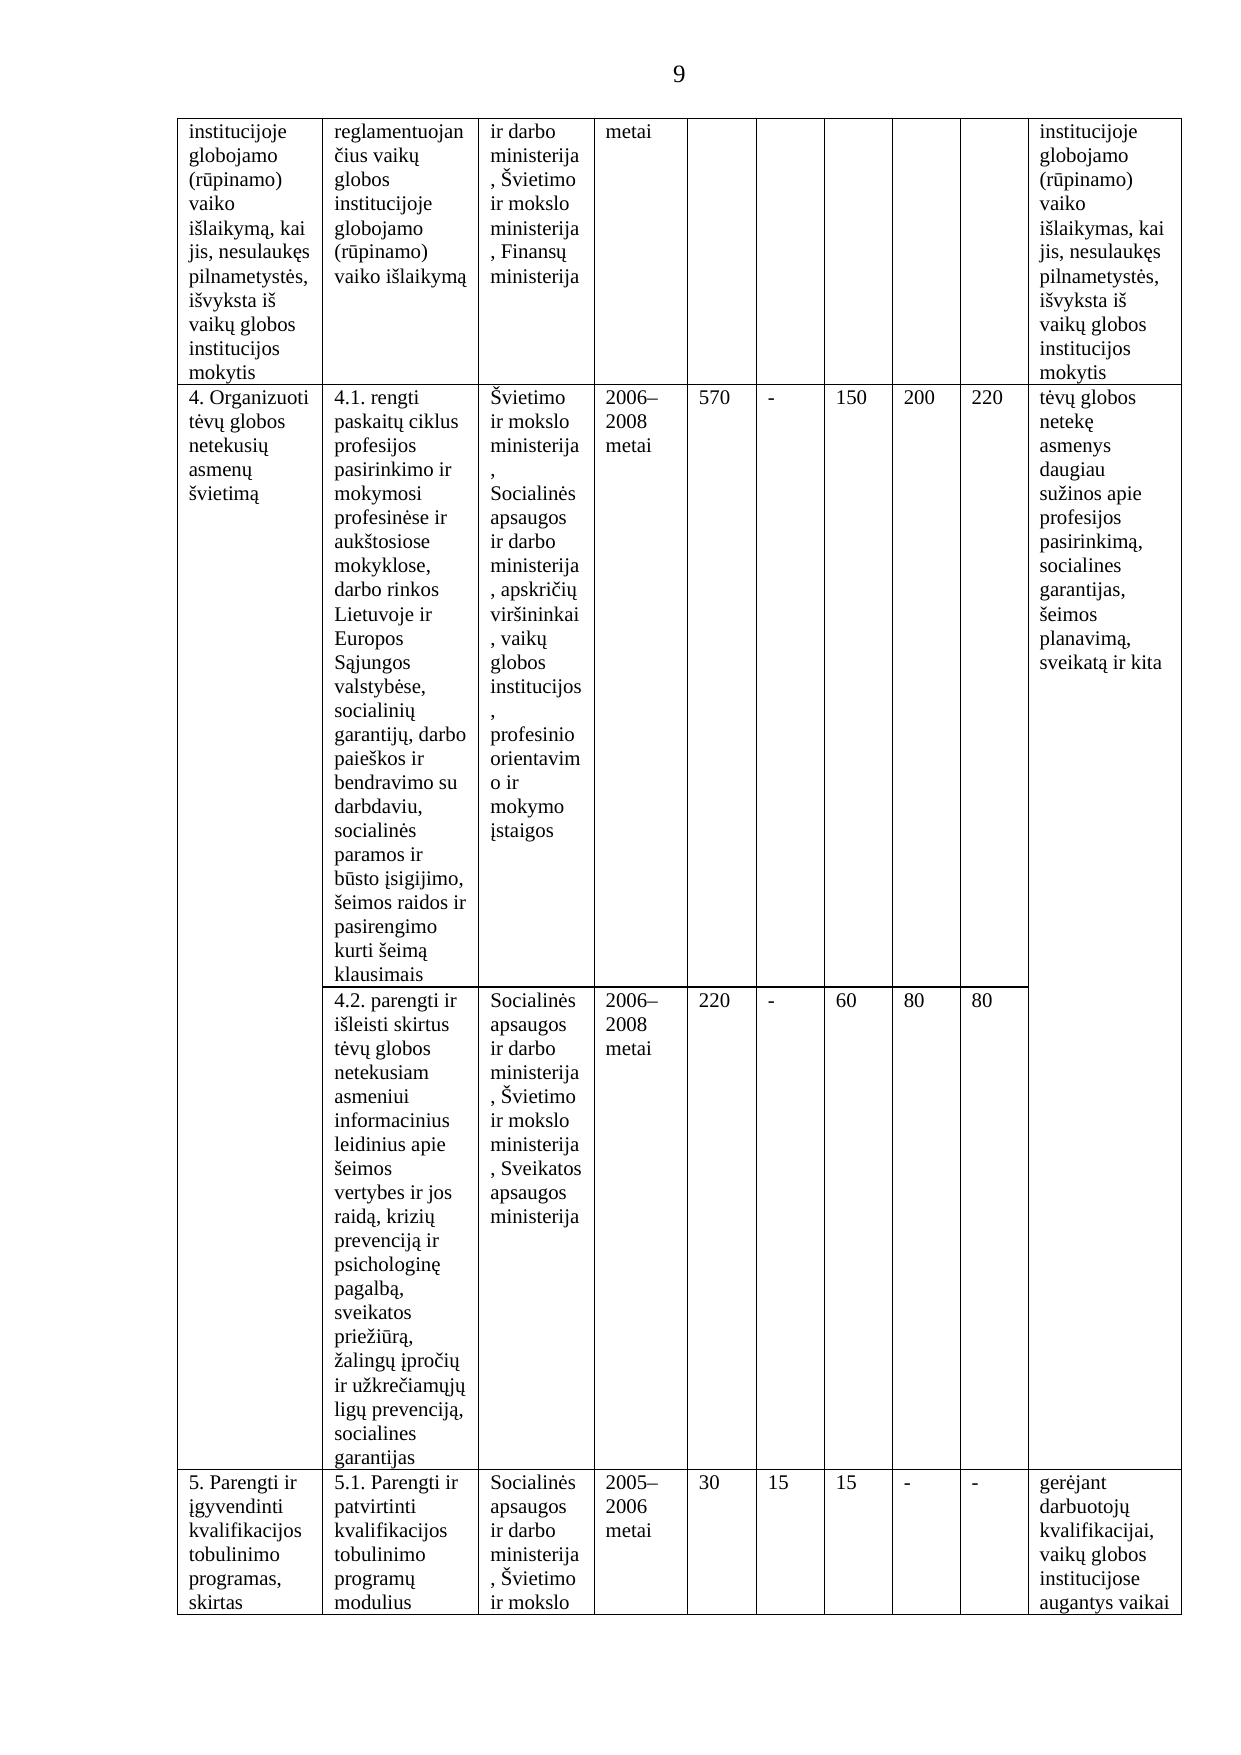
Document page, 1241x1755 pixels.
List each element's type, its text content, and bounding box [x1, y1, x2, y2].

table_cell 4.1. rengti paskaitų ciklus profesijos pasirinkimo ir mokymosi profesinėse ir aukštosiose mokyklose, darbo rinkos Lietuvoje ir Europos Sąjungos valstybėse, socialinių garantijų, darbo paieškos ir bendravimo su darbdaviu, socialinės paramos ir būsto įsigijimo, šeimos raidos ir pasirengimo kurti šeimą klausimais [323, 385, 478, 986]
table_cell 2005–2006 metai [595, 1470, 687, 1614]
table_cell metai [595, 119, 687, 384]
table_cell reglamentuojančius vaikų globos institucijoje globojamo (rūpinamo) vaiko išlaikymą [323, 119, 478, 384]
table_cell institucijoje globojamo (rūpinamo) vaiko išlaikymą, kai jis, nesulaukęs pilnametystės, išvyksta iš vaikų globos institucijos mokytis [178, 119, 322, 384]
table_cell 150 [825, 385, 892, 986]
table_cell Švietimo ir mokslo ministerija, Socialinės apsaugos ir darbo ministerija, apskričių viršininkai, vaikų globos institucijos, profesinio orientavimo ir mokymo įstaigos [479, 385, 594, 986]
table_cell 200 [893, 385, 960, 986]
table_cell 4. Organizuoti tėvų globos netekusių asmenų švietimą [178, 385, 322, 1469]
table_cell - [825, 119, 892, 384]
table_cell - [757, 988, 824, 1469]
table_cell 15 [825, 1470, 892, 1614]
table_cell ir darbo ministerija, Švietimo ir mokslo ministerija, Finansų ministerija [479, 119, 594, 384]
table_cell - [961, 1470, 1028, 1614]
table_cell 2006–2008 metai [595, 385, 687, 986]
table_cell institucijoje globojamo (rūpinamo) vaiko išlaikymas, kai jis, nesulaukęs pilnametystės, išvyksta iš vaikų globos institucijos mokytis [1029, 119, 1181, 384]
table_cell Socialinės apsaugos ir darbo ministerija, Švietimo ir mokslo ministerija, Sveikatos apsaugos ministerija [479, 988, 594, 1469]
table_cell - [757, 119, 824, 384]
table_cell 570 [688, 385, 756, 986]
table_cell 4.2. parengti ir išleisti skirtus tėvų globos netekusiam asmeniui informacinius leidinius apie šeimos vertybes ir jos raidą, krizių prevenciją ir psichologinę pagalbą, sveikatos priežiūrą, žalingų įpročių ir užkrečiamųjų ligų prevenciją, socialines garantijas [323, 988, 478, 1469]
table_cell 15 [757, 1470, 824, 1614]
table_cell 80 [961, 988, 1028, 1469]
table_cell - [688, 119, 756, 384]
table_cell 220 [961, 385, 1028, 986]
table_cell Socialinės apsaugos ir darbo ministerija, Švietimo ir mokslo [479, 1470, 594, 1614]
table_cell 30 [688, 1470, 756, 1614]
table_cell - [757, 385, 824, 986]
table_cell 5. Parengti ir įgyvendinti kvalifikacijos tobulinimo programas, skirtas [178, 1470, 322, 1614]
table_cell 80 [893, 988, 960, 1469]
table_cell gerėjant darbuotojų kvalifikacijai, vaikų globos institucijose augantys vaikai [1029, 1470, 1181, 1614]
table_cell 5.1. Parengti ir patvirtinti kvalifikacijos tobulinimo programų modulius [323, 1470, 478, 1614]
table_cell 60 [825, 988, 892, 1469]
table_cell 220 [688, 988, 756, 1469]
table_cell - [961, 119, 1028, 384]
table_cell - [893, 119, 960, 384]
table_cell 2006–2008 metai [595, 988, 687, 1469]
table_cell tėvų globos netekę asmenys daugiau sužinos apie profesijos pasirinkimą, socialines garantijas, šeimos planavimą, sveikatą ir kita [1029, 385, 1181, 1469]
table_cell - [893, 1470, 960, 1614]
